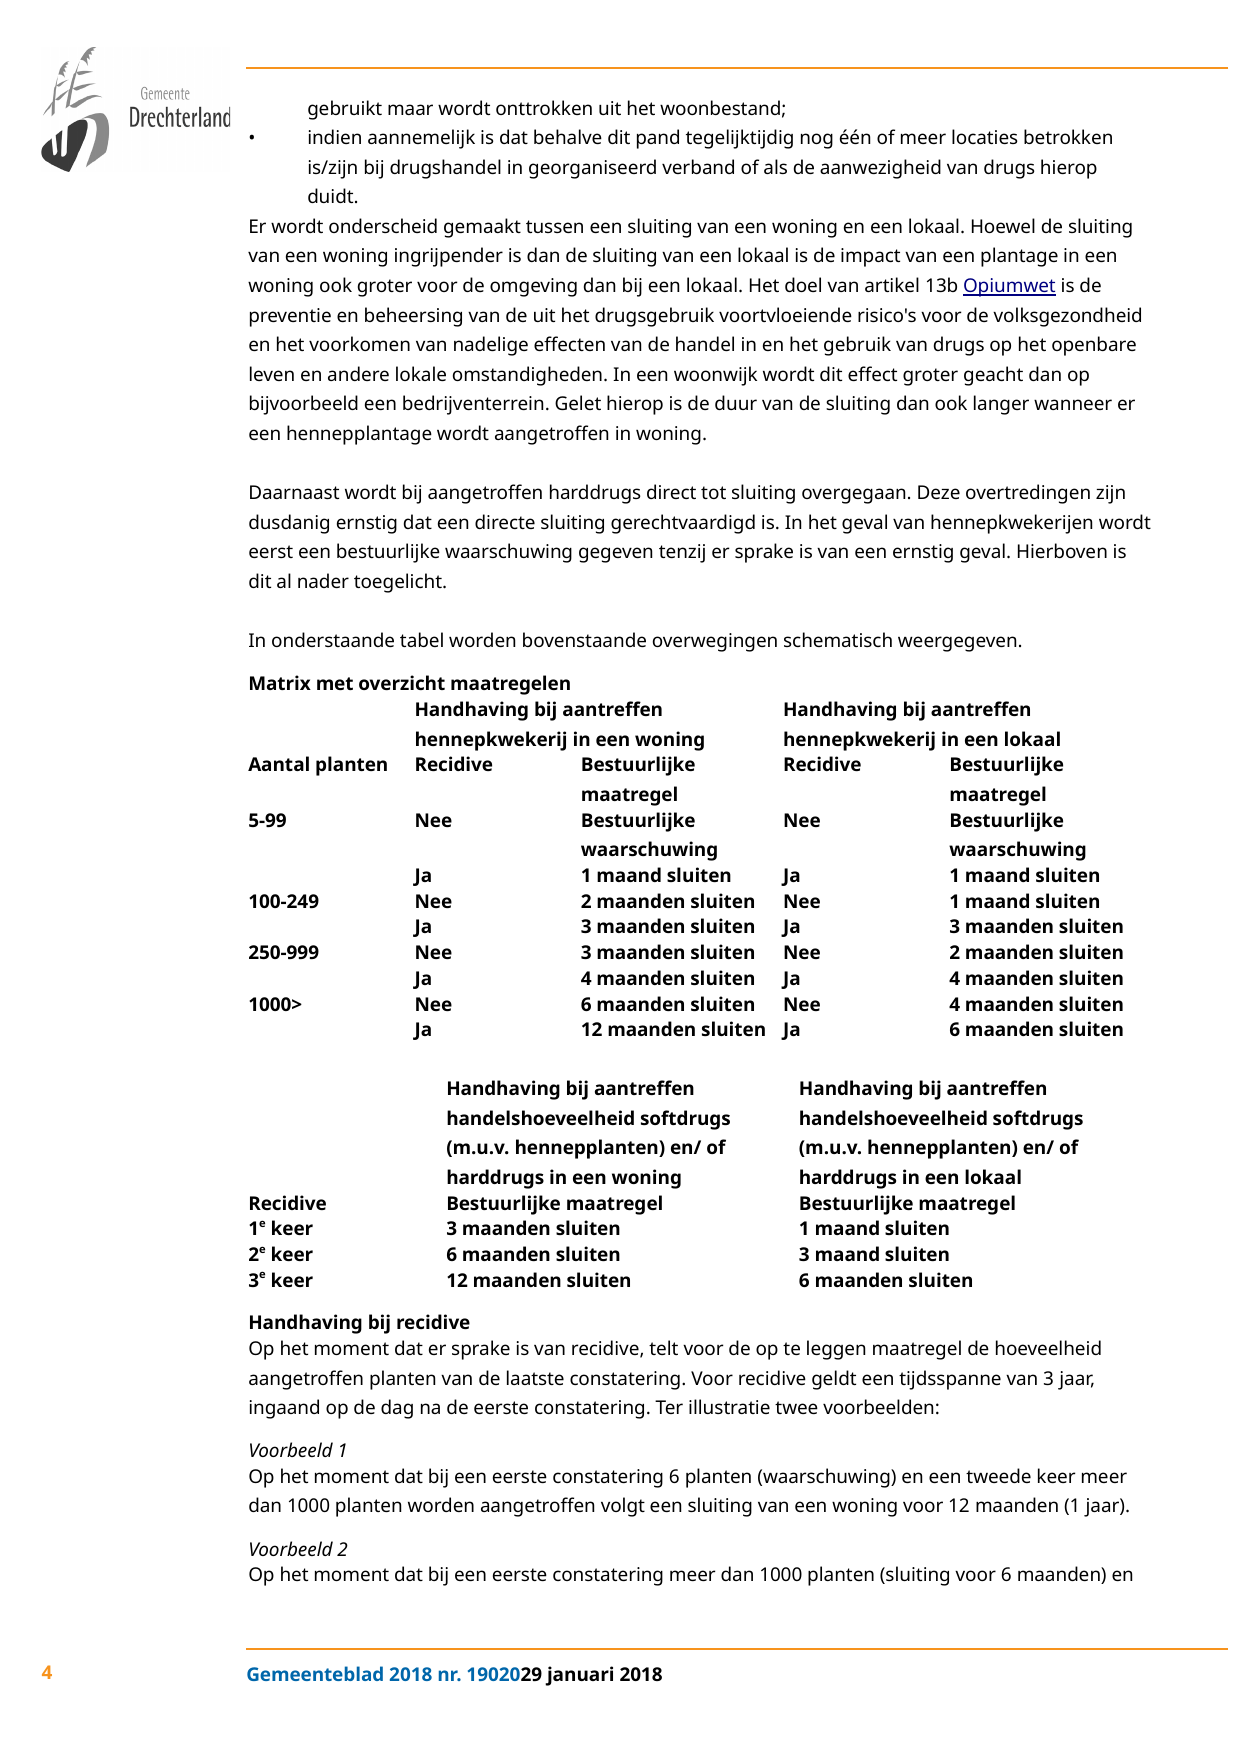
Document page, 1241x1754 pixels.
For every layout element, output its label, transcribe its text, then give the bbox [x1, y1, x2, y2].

text Op het moment dat er sprake is van recidive, telt voor de op te leggen maatregel de hoeveelheid aangetroffen planten van de laatste constatering. Voor recidive geldt een tijdsspanne van 3 jaar, ingaand op de dag na de eerste constatering. Ter illustratie twee voorbeelden: [248, 1335, 1152, 1420]
table_cell Ja [414, 914, 581, 939]
table_header Handhaving bij aantreffen hennepkwekerij in een lokaal [783, 696, 1152, 752]
table_cell 1e keer [248, 1215, 446, 1241]
table_header [248, 1075, 446, 1190]
table_header Handhaving bij aantreffen handelshoeveelheid softdrugs (m.u.v. hennepplanten) en/ of harddrugs in een lokaal [799, 1075, 1152, 1190]
table_cell 4 maanden sluiten [581, 965, 783, 991]
table_cell 2 maanden sluiten [949, 939, 1152, 965]
table_cell Ja [414, 862, 581, 888]
table_cell Bestuurlijke waarschuwing [581, 807, 783, 862]
table_cell [248, 862, 414, 888]
picture [41, 47, 231, 172]
table_cell 3e keer [248, 1267, 446, 1293]
table_cell Bestuurlijke maatregel [446, 1190, 799, 1215]
table_cell Ja [783, 862, 949, 888]
table_cell 2 maanden sluiten [581, 888, 783, 914]
table_cell [248, 965, 414, 991]
text Handhaving bij recidive [248, 1309, 1152, 1335]
table_cell Nee [414, 939, 581, 965]
table_cell Bestuurlijke maatregel [799, 1190, 1152, 1215]
text Op het moment dat bij een eerste constatering meer dan 1000 planten (sluiting voor 6 maanden) en [248, 1562, 1152, 1587]
table_cell 4 maanden sluiten [949, 965, 1152, 991]
text Matrix met overzicht maatregelen [248, 670, 1152, 696]
text Daarnaast wordt bij aangetroffen harddrugs direct tot sluiting overgegaan. Deze overtredingen zijn dusdanig ernstig dat een directe sluiting gerechtvaardigd is. In het geval van hennepkwekerijen wordt eerst een bestuurlijke waarschuwing gegeven tenzij er sprake is van een ernstig geval. Hierboven is dit al nader toegelicht. [248, 479, 1152, 594]
table_cell 6 maanden sluiten [799, 1267, 1152, 1293]
table_cell 3 maanden sluiten [949, 914, 1152, 939]
table_cell Nee [414, 888, 581, 914]
text Er wordt onderscheid gemaakt tussen een sluiting van een woning en een lokaal. Hoewel de sluiting van een woning ingrijpender is dan de sluiting van een lokaal is de impact van een plantage in een woning ook groter voor de omgeving dan bij een lokaal. Het doel van artikel 13b Opiumwet is de preventie en beheersing van de uit het drugsgebruik voortvloeiende risico's voor de volksgezondheid en het voorkomen van nadelige effecten van de handel in en het gebruik van drugs op het openbare leven en andere lokale omstandigheden. In een woonwijk wordt dit effect groter geacht dan op bijvoorbeeld een bedrijventerrein. Gelet hierop is de duur van de sluiting dan ook langer wanneer er een hennepplantage wordt aangetroffen in woning. [248, 213, 1152, 446]
table_cell Recidive [248, 1190, 446, 1215]
table_cell 1 maand sluiten [581, 862, 783, 888]
table_cell 250-999 [248, 939, 414, 965]
table_cell 6 maanden sluiten [949, 1017, 1152, 1042]
table_cell 2e keer [248, 1241, 446, 1267]
text In onderstaande tabel worden bovenstaande overwegingen schematisch weergegeven. [248, 627, 1152, 653]
table_cell 3 maanden sluiten [446, 1215, 799, 1241]
table_cell [248, 1017, 414, 1042]
table_cell 12 maanden sluiten [446, 1267, 799, 1293]
table_cell Ja [783, 965, 949, 991]
table_cell Bestuurlijke maatregel [581, 752, 783, 807]
table_cell Recidive [783, 752, 949, 807]
table_header [248, 696, 414, 752]
table_cell Ja [783, 914, 949, 939]
list indien aannemelijk is dat behalve dit pand tegelijktijdig nog één of meer locaties betrokken is/zijn bij drugshandel in georganiseerd verband of als de aanwezigheid van drugs hierop duidt. [248, 124, 1152, 209]
table_cell 1 maand sluiten [949, 888, 1152, 914]
table_cell 1 maand sluiten [799, 1215, 1152, 1241]
table_cell Nee [414, 991, 581, 1017]
table_cell 1 maand sluiten [949, 862, 1152, 888]
text Op het moment dat bij een eerste constatering 6 planten (waarschuwing) en een tweede keer meer dan 1000 planten worden aangetroffen volgt een sluiting van een woning voor 12 maanden (1 jaar). [248, 1463, 1152, 1518]
table_cell 6 maanden sluiten [581, 991, 783, 1017]
table_cell 1000> [248, 991, 414, 1017]
text Voorbeeld 1 [248, 1437, 1152, 1463]
table_cell Recidive [414, 752, 581, 807]
table_cell Nee [783, 939, 949, 965]
list gebruikt maar wordt onttrokken uit het woonbestand; [248, 95, 1152, 121]
table_cell 12 maanden sluiten [581, 1017, 783, 1042]
table_cell 5-99 [248, 807, 414, 862]
table_header Handhaving bij aantreffen hennepkwekerij in een woning [414, 696, 783, 752]
table_cell Ja [414, 1017, 581, 1042]
table_cell Bestuurlijke waarschuwing [949, 807, 1152, 862]
table_cell [248, 914, 414, 939]
table_cell 100-249 [248, 888, 414, 914]
table_cell Bestuurlijke maatregel [949, 752, 1152, 807]
table_cell 3 maand sluiten [799, 1241, 1152, 1267]
table_cell 6 maanden sluiten [446, 1241, 799, 1267]
table_header Handhaving bij aantreffen handelshoeveelheid softdrugs (m.u.v. hennepplanten) en/ of harddrugs in een woning [446, 1075, 799, 1190]
table_cell 3 maanden sluiten [581, 939, 783, 965]
table_cell Ja [783, 1017, 949, 1042]
table_cell Ja [414, 965, 581, 991]
table_cell 3 maanden sluiten [581, 914, 783, 939]
table_cell 4 maanden sluiten [949, 991, 1152, 1017]
table_cell Aantal planten [248, 752, 414, 807]
table_cell Nee [783, 991, 949, 1017]
table_cell Nee [783, 888, 949, 914]
table_cell Nee [414, 807, 581, 862]
text Voorbeeld 2 [248, 1536, 1152, 1562]
table_cell Nee [783, 807, 949, 862]
